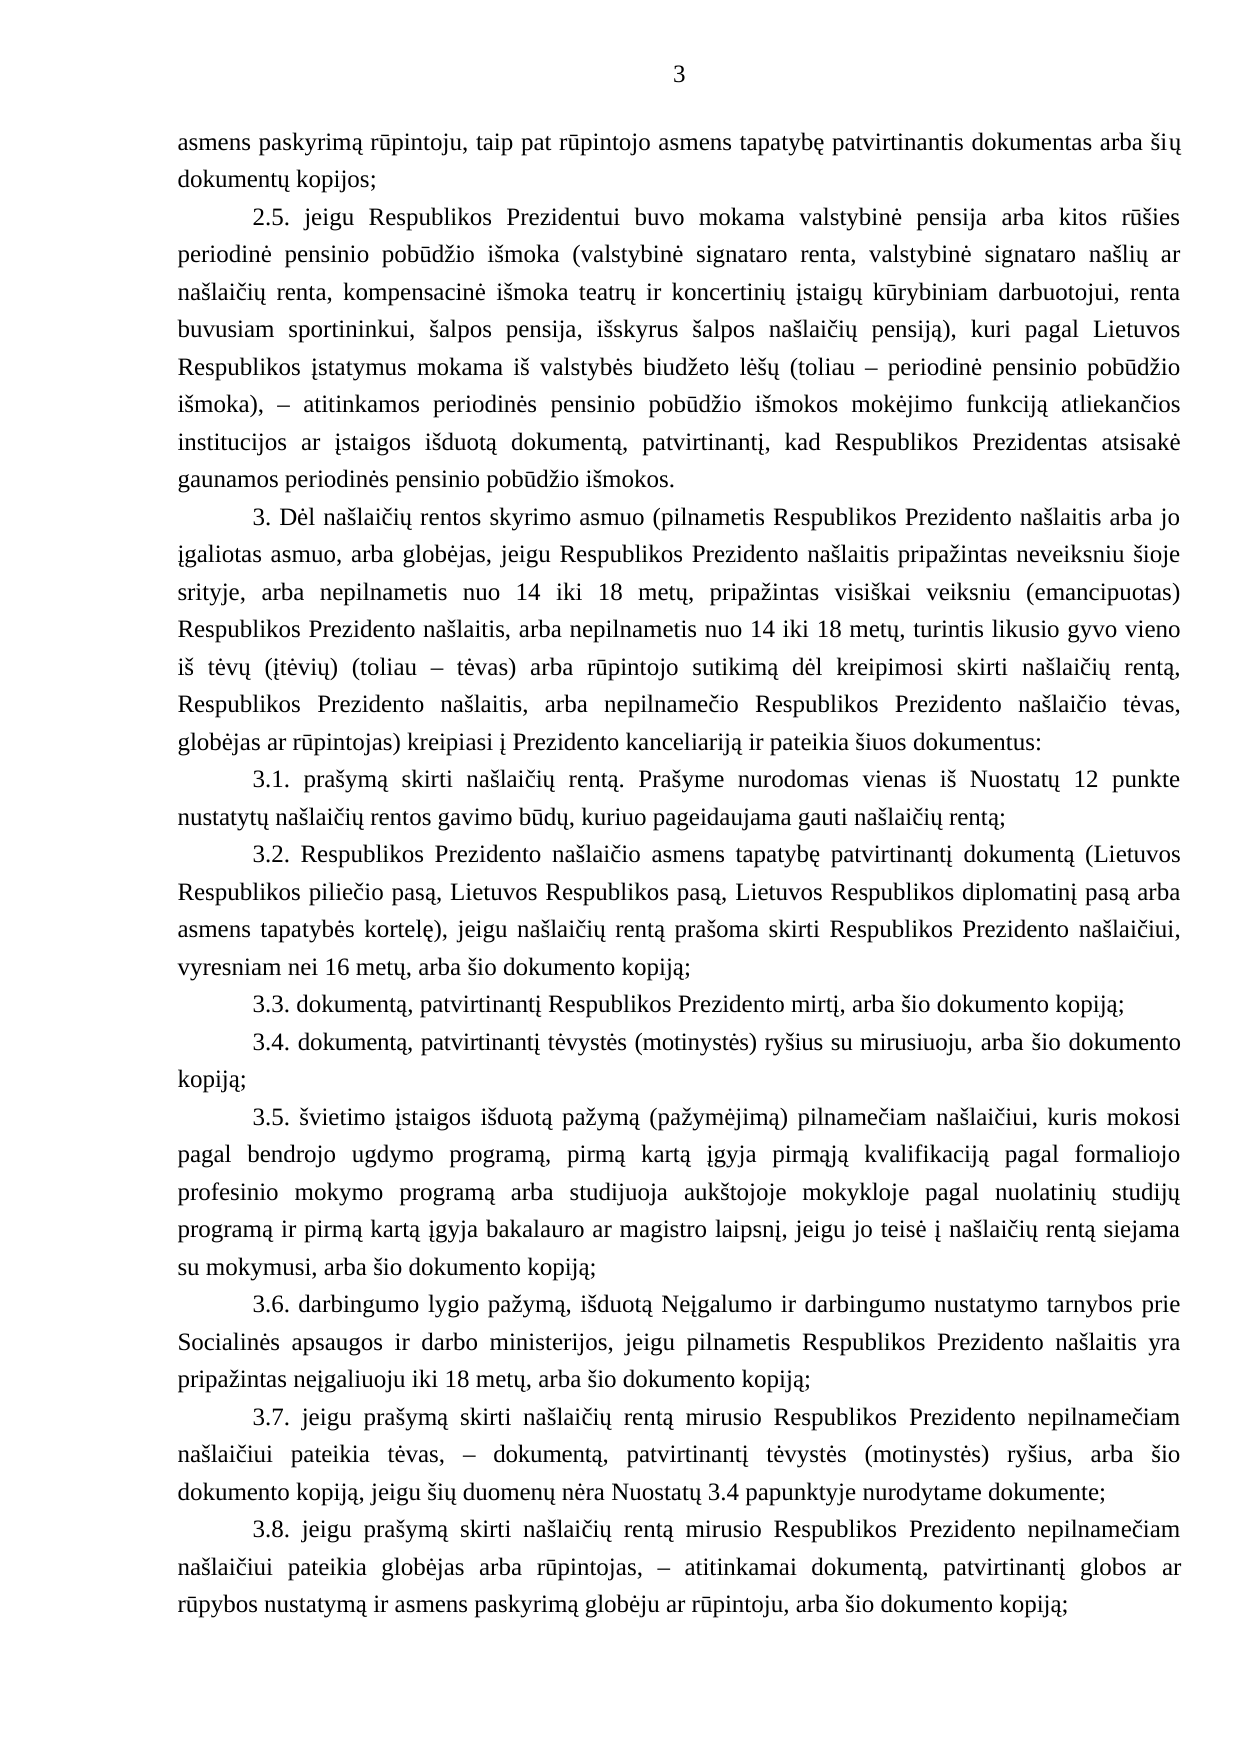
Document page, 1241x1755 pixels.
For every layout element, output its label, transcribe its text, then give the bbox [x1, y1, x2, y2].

text 3.3. dokumentą, patvirtinantį Respublikos Prezidento mirtį, arba šio dokumento kopiją; [177, 981, 1181, 1018]
text 3.6. darbingumo lygio pažymą, išduotą Neįgalumo ir darbingumo nustatymo tarnybos prie Socialinės apsaugos ir darbo ministerijos, jeigu pilnametis Respublikos Prezidento našlaitis yra pripažintas neįgaliuoju iki 18 metų, arba šio dokumento kopiją; [177, 1281, 1181, 1393]
text 3.4. dokumentą, patvirtinantį tėvystės (motinystės) ryšius su mirusiuoju, arba šio dokumento kopiją; [177, 1018, 1181, 1093]
text 3. Dėl našlaičių rentos skyrimo asmuo (pilnametis Respublikos Prezidento našlaitis arba jo įgaliotas asmuo, arba globėjas, jeigu Respublikos Prezidento našlaitis pripažintas neveiksniu šioje srityje, arba nepilnametis nuo 14 iki 18 metų, pripažintas visiškai veiksniu (emancipuotas) Respublikos Prezidento našlaitis, arba nepilnametis nuo 14 iki 18 metų, turintis likusio gyvo vieno iš tėvų (įtėvių) (toliau – tėvas) arba rūpintojo sutikimą dėl kreipimosi skirti našlaičių rentą, Respublikos Prezidento našlaitis, arba nepilnamečio Respublikos Prezidento našlaičio tėvas, globėjas ar rūpintojas) kreipiasi į Prezidento kanceliariją ir pateikia šiuos dokumentus: [177, 493, 1181, 756]
text 3.1. prašymą skirti našlaičių rentą. Prašyme nurodomas vienas iš Nuostatų 12 punkte nustatytų našlaičių rentos gavimo būdų, kuriuo pageidaujama gauti našlaičių rentą; [177, 756, 1181, 831]
text 3.8. jeigu prašymą skirti našlaičių rentą mirusio Respublikos Prezidento nepilnamečiam našlaičiui pateikia globėjas arba rūpintojas, – atitinkamai dokumentą, patvirtinantį globos ar rūpybos nustatymą ir asmens paskyrimą globėju ar rūpintoju, arba šio dokumento kopiją; [177, 1506, 1181, 1618]
text 3.2. Respublikos Prezidento našlaičio asmens tapatybę patvirtinantį dokumentą (Lietuvos Respublikos piliečio pasą, Lietuvos Respublikos pasą, Lietuvos Respublikos diplomatinį pasą arba asmens tapatybės kortelę), jeigu našlaičių rentą prašoma skirti Respublikos Prezidento našlaičiui, vyresniam nei 16 metų, arba šio dokumento kopiją; [177, 831, 1181, 981]
text asmens paskyrimą rūpintoju, taip pat rūpintojo asmens tapatybę patvirtinantis dokumentas arba šių dokumentų kopijos; [177, 118, 1181, 193]
text 2.5. jeigu Respublikos Prezidentui buvo mokama valstybinė pensija arba kitos rūšies periodinė pensinio pobūdžio išmoka (valstybinė signataro renta, valstybinė signataro našlių ar našlaičių renta, kompensacinė išmoka teatrų ir koncertinių įstaigų kūrybiniam darbuotojui, renta buvusiam sportininkui, šalpos pensija, išskyrus šalpos našlaičių pensiją), kuri pagal Lietuvos Respublikos įstatymus mokama iš valstybės biudžeto lėšų (toliau – periodinė pensinio pobūdžio išmoka), – atitinkamos periodinės pensinio pobūdžio išmokos mokėjimo funkciją atliekančios institucijos ar įstaigos išduotą dokumentą, patvirtinantį, kad Respublikos Prezidentas atsisakė gaunamos periodinės pensinio pobūdžio išmokos. [177, 193, 1181, 493]
text 3.7. jeigu prašymą skirti našlaičių rentą mirusio Respublikos Prezidento nepilnamečiam našlaičiui pateikia tėvas, – dokumentą, patvirtinantį tėvystės (motinystės) ryšius, arba šio dokumento kopiją, jeigu šių duomenų nėra Nuostatų 3.4 papunktyje nurodytame dokumente; [177, 1393, 1181, 1506]
text 3.5. švietimo įstaigos išduotą pažymą (pažymėjimą) pilnamečiam našlaičiui, kuris mokosi pagal bendrojo ugdymo programą, pirmą kartą įgyja pirmąją kvalifikaciją pagal formaliojo profesinio mokymo programą arba studijuoja aukštojoje mokykloje pagal nuolatinių studijų programą ir pirmą kartą įgyja bakalauro ar magistro laipsnį, jeigu jo teisė į našlaičių rentą siejama su mokymusi, arba šio dokumento kopiją; [177, 1093, 1181, 1281]
